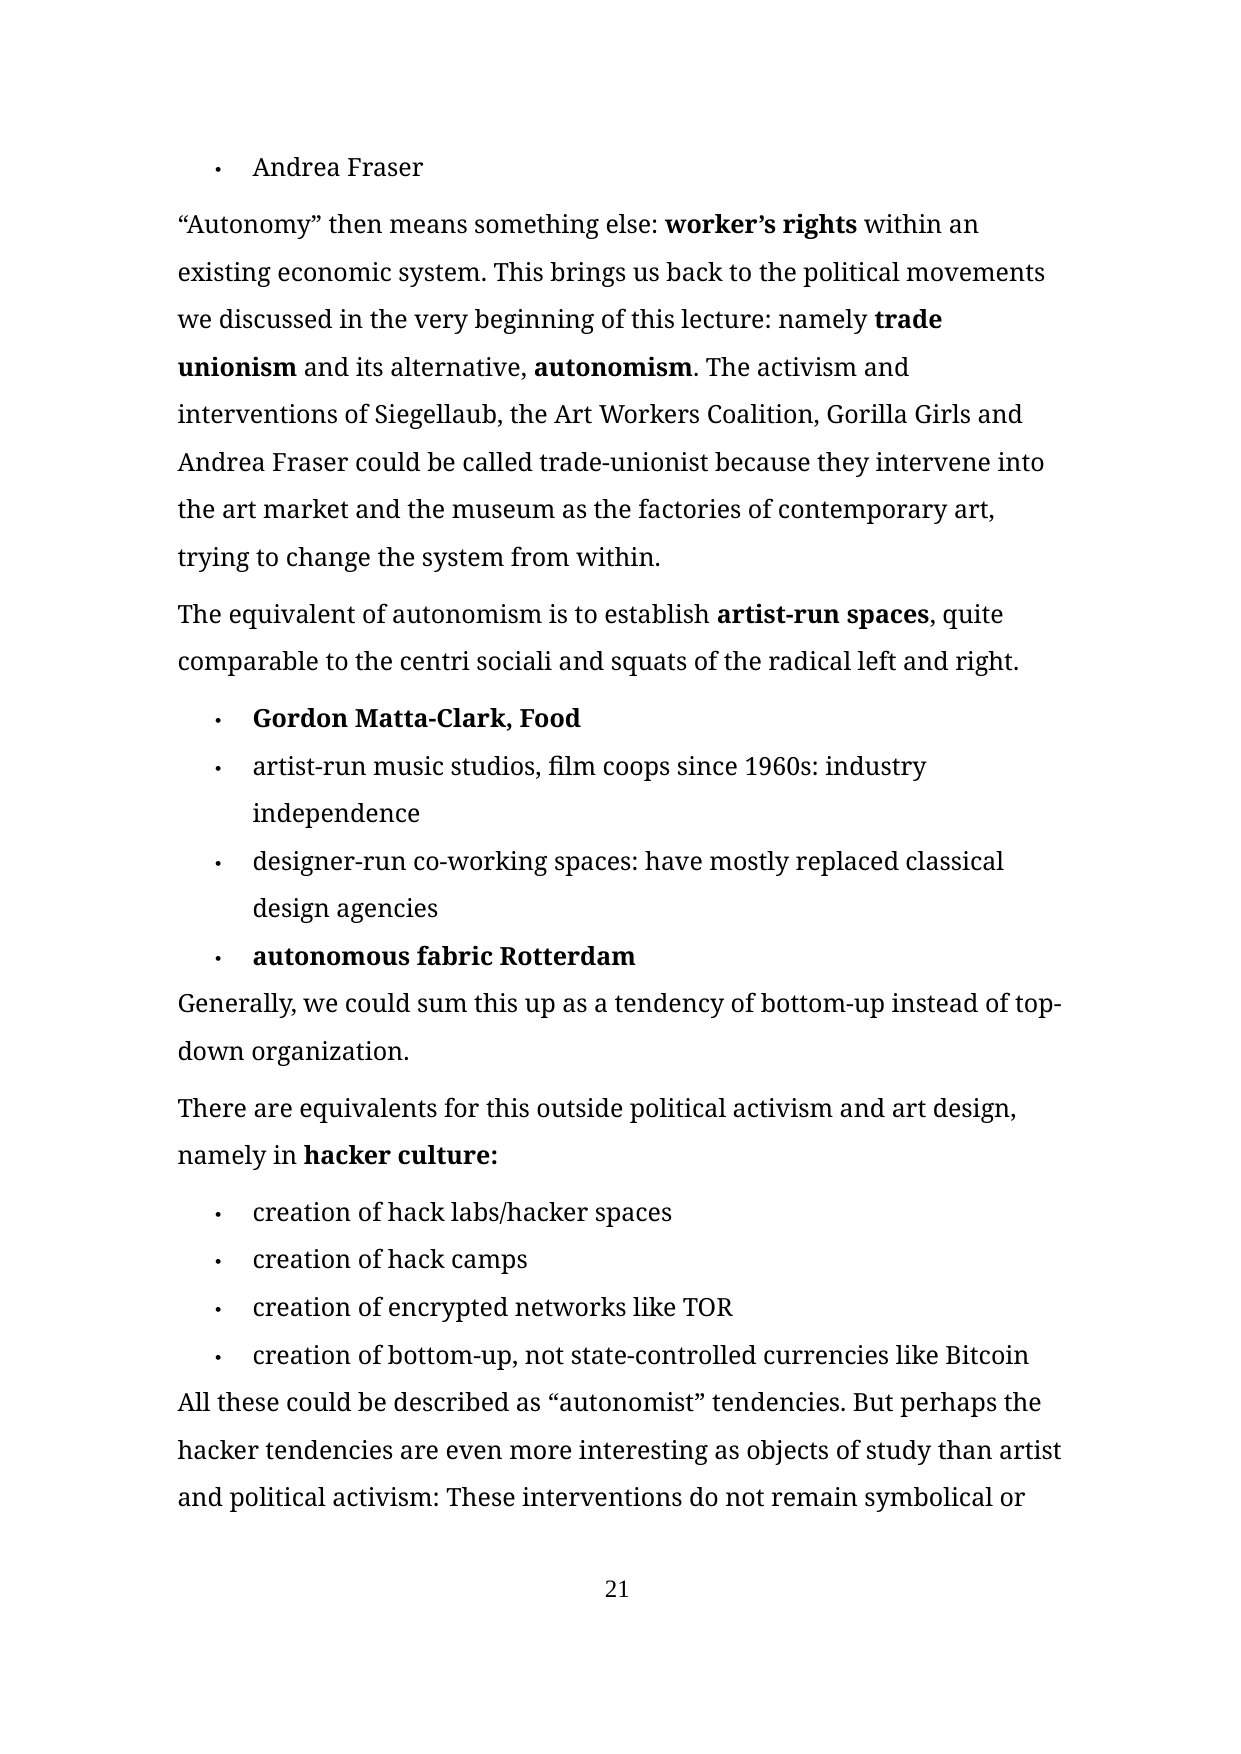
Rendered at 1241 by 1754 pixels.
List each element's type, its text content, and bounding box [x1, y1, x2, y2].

list creation of hack camps [215, 1242, 1063, 1276]
list creation of hack labs/hacker spaces [215, 1194, 1063, 1228]
list artist-run music studios, film coops since 1960s: industry independence [215, 748, 1063, 830]
list Andrea Fraser [215, 150, 1063, 184]
list designer-run co-working spaces: have mostly replaced classical design agencies [215, 843, 1063, 925]
list creation of encrypted networks like TOR [215, 1290, 1063, 1324]
list creation of bottom-up, not state-controlled currencies like Bitcoin [215, 1337, 1063, 1371]
text All these could be described as “autonomist” tendencies. But perhaps the hacker tendencies are even more interesting as objects of study than artist and political activism: These interventions do not remain symbolical or [177, 1385, 1063, 1514]
text “Autonomy” then means something else: worker’s rights within an existing economic system. This brings us back to the political movements we discussed in the very beginning of this lecture: namely trade unionism and its alternative, autonomism. The activism and interventions of Siegellaub, the Art Workers Coalition, Gorilla Girls and Andrea Fraser could be called trade-unionist because they intervene into the art market and the museum as the factories of contemporary art, trying to change the system from within. [177, 207, 1063, 574]
text The equivalent of autonomism is to establish artist-run spaces, quite comparable to the centri sociali and squats of the radical left and right. [177, 596, 1063, 678]
list Gordon Matta-Clark, Food [215, 701, 1063, 734]
text There are equivalents for this outside political activism and art design, namely in hacker culture: [177, 1090, 1063, 1172]
text Generally, we could sum this up as a tendency of bottom-up instead of top-down organization. [177, 986, 1063, 1068]
list autonomous fabric Rotterdam [215, 938, 1063, 973]
